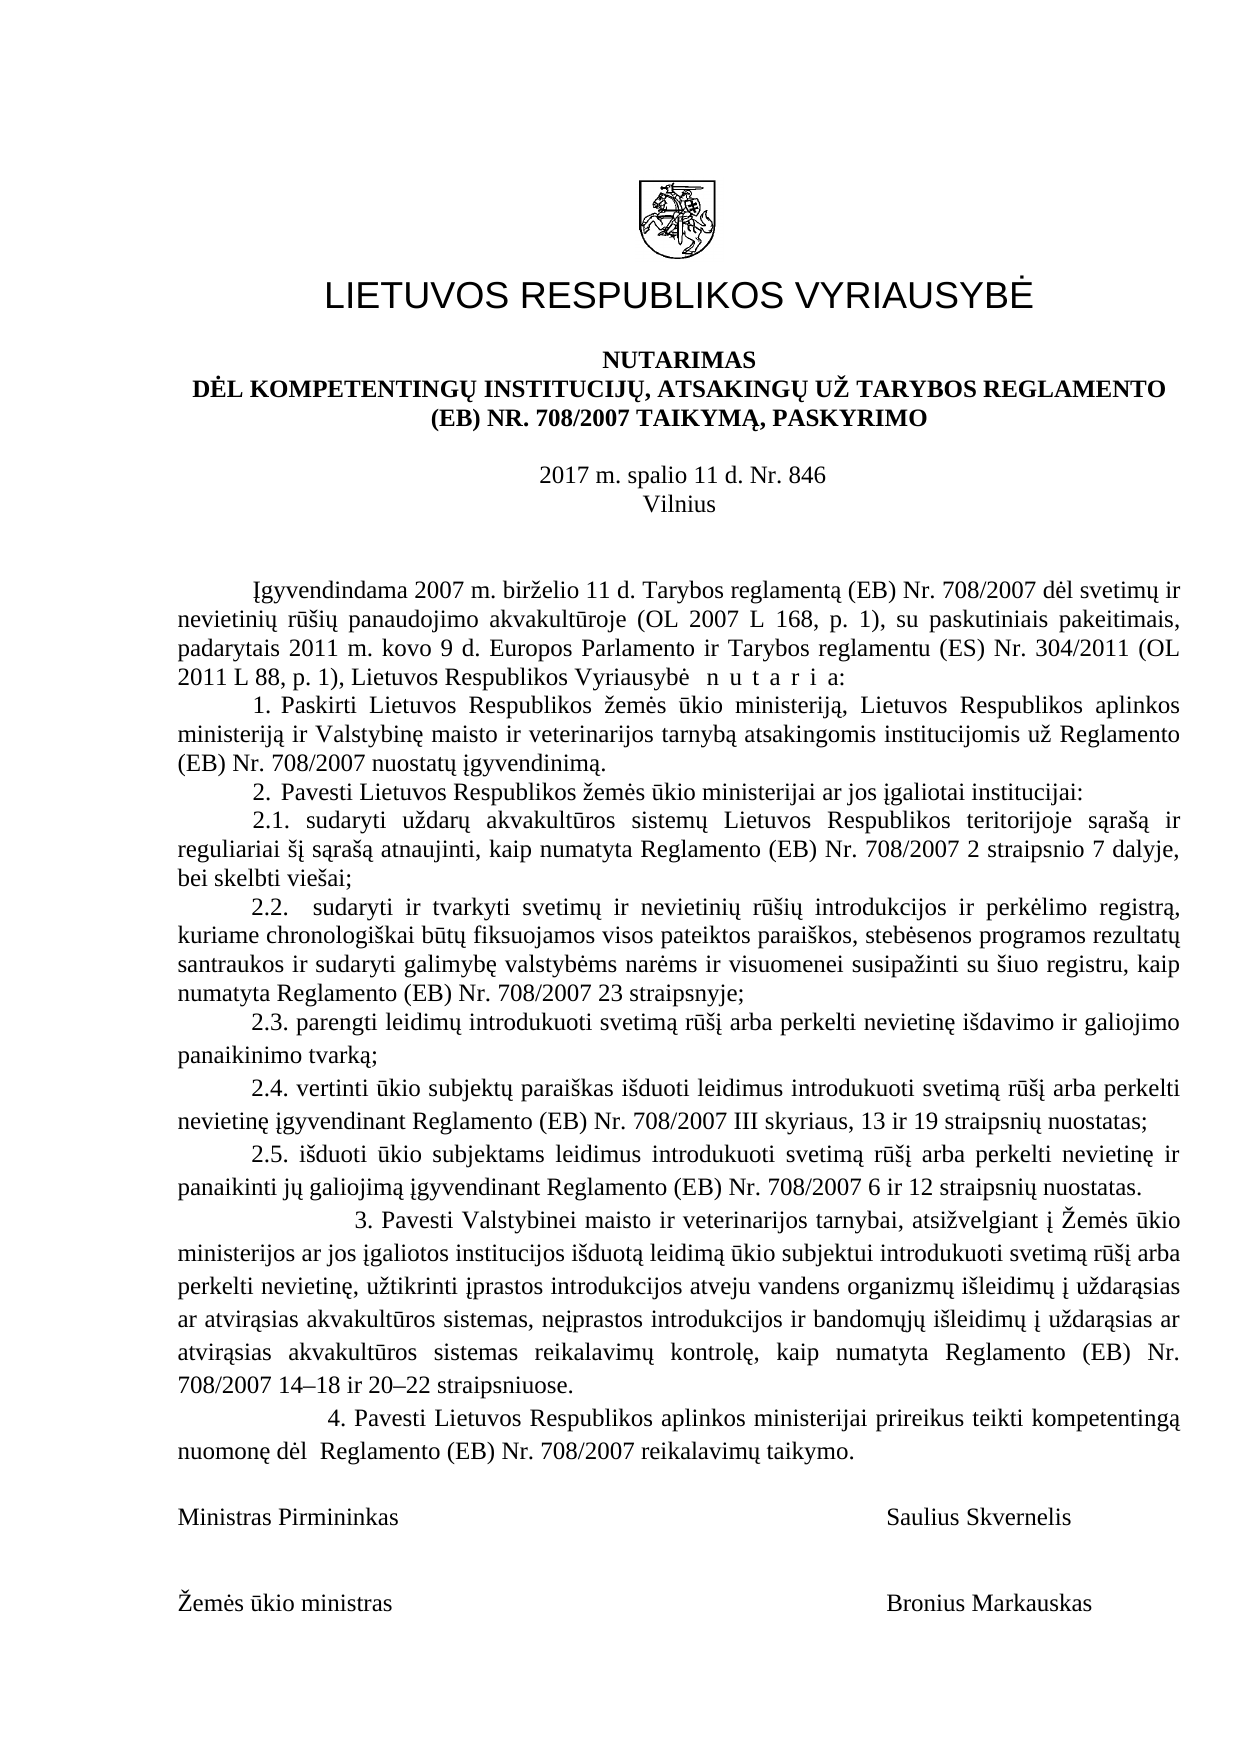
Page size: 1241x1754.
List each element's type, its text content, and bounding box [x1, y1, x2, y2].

text 2. Pavesti Lietuvos Respublikos žemės ūkio ministerijai ar jos įgaliotai institucijai: [177, 777, 1181, 805]
text 1. Paskirti Lietuvos Respublikos žemės ūkio ministeriją, Lietuvos Respublikos aplinkos ministeriją ir Valstybinę maisto ir veterinarijos tarnybą atsakingomis institucijomis už Reglamento (EB) Nr. 708/2007 nuostatų įgyvendinimą. [177, 690, 1181, 777]
text Žemės ūkio ministras Bronius Markauskas [177, 1588, 1181, 1617]
text 2.2. sudaryti ir tvarkyti svetimų ir nevietinių rūšių introdukcijos ir perkėlimo registrą, kuriame chronologiškai būtų fiksuojamos visos pateiktos paraiškos, stebėsenos programos rezultatų santraukos ir sudaryti galimybę valstybėms narėms ir visuomenei susipažinti su šiuo registru, kaip numatyta Reglamento (EB) Nr. 708/2007 23 straipsnyje; [177, 892, 1181, 1007]
text 2017 m. spalio 11 d. Nr. 846 Vilnius [177, 460, 1181, 518]
text Įgyvendindama 2007 m. birželio 11 d. Tarybos reglamentą (EB) Nr. 708/2007 dėl svetimų ir nevietinių rūšių panaudojimo akvakultūroje (OL 2007 L 168, p. 1), su paskutiniais pakeitimais, padarytais 2011 m. kovo 9 d. Europos Parlamento ir Tarybos reglamentu (ES) Nr. 304/2011 (OL 2011 L 88, p. 1), Lietuvos Respublikos Vyriausybė nutaria: [177, 575, 1181, 690]
text 3. Pavesti Valstybinei maisto ir veterinarijos tarnybai, atsižvelgiant į Žemės ūkio ministerijos ar jos įgaliotos institucijos išduotą leidimą ūkio subjektui introdukuoti svetimą rūšį arba perkelti nevietinę, užtikrinti įprastos introdukcijos atveju vandens organizmų išleidimų į uždarąsias ar atvirąsias akvakultūros sistemas, neįprastos introdukcijos ir bandomųjų išleidimų į uždarąsias ar atvirąsias akvakultūros sistemas reikalavimų kontrolę, kaip numatyta Reglamento (EB) Nr. 708/2007 14–18 ir 20–22 straipsniuose. [177, 1205, 1181, 1399]
text nutarimas [177, 345, 1181, 374]
text Ministras Pirmininkas Saulius Skvernelis [177, 1502, 1181, 1531]
text Dėl KOMPETENTINGŲ INSTITUCIJŲ, ATSAKINGŲ UŽ TARYBOS REGLAMENTO (EB) NR. 708/2007 TAIKYMĄ, PASKYRIMO [177, 374, 1181, 432]
text Lietuvos Respublikos Vyriausybė [177, 273, 1181, 317]
text 2.3. parengti leidimų introdukuoti svetimą rūšį arba perkelti nevietinę išdavimo ir galiojimo panaikinimo tvarką; [177, 1007, 1181, 1068]
text 2.5. išduoti ūkio subjektams leidimus introdukuoti svetimą rūšį arba perkelti nevietinę ir panaikinti jų galiojimą įgyvendinant Reglamento (EB) Nr. 708/2007 6 ir 12 straipsnių nuostatas. [177, 1139, 1181, 1201]
text 2.4. vertinti ūkio subjektų paraiškas išduoti leidimus introdukuoti svetimą rūšį arba perkelti nevietinę įgyvendinant Reglamento (EB) Nr. 708/2007 III skyriaus, 13 ir 19 straipsnių nuostatas; [177, 1073, 1181, 1134]
text 2.1. sudaryti uždarų akvakultūros sistemų Lietuvos Respublikos teritorijoje sąrašą ir reguliariai šį sąrašą atnaujinti, kaip numatyta Reglamento (EB) Nr. 708/2007 2 straipsnio 7 dalyje, bei skelbti viešai; [177, 805, 1181, 892]
text 4. Pavesti Lietuvos Respublikos aplinkos ministerijai prireikus teikti kompetentingą nuomonę dėl Reglamento (EB) Nr. 708/2007 reikalavimų taikymo. [177, 1403, 1181, 1465]
